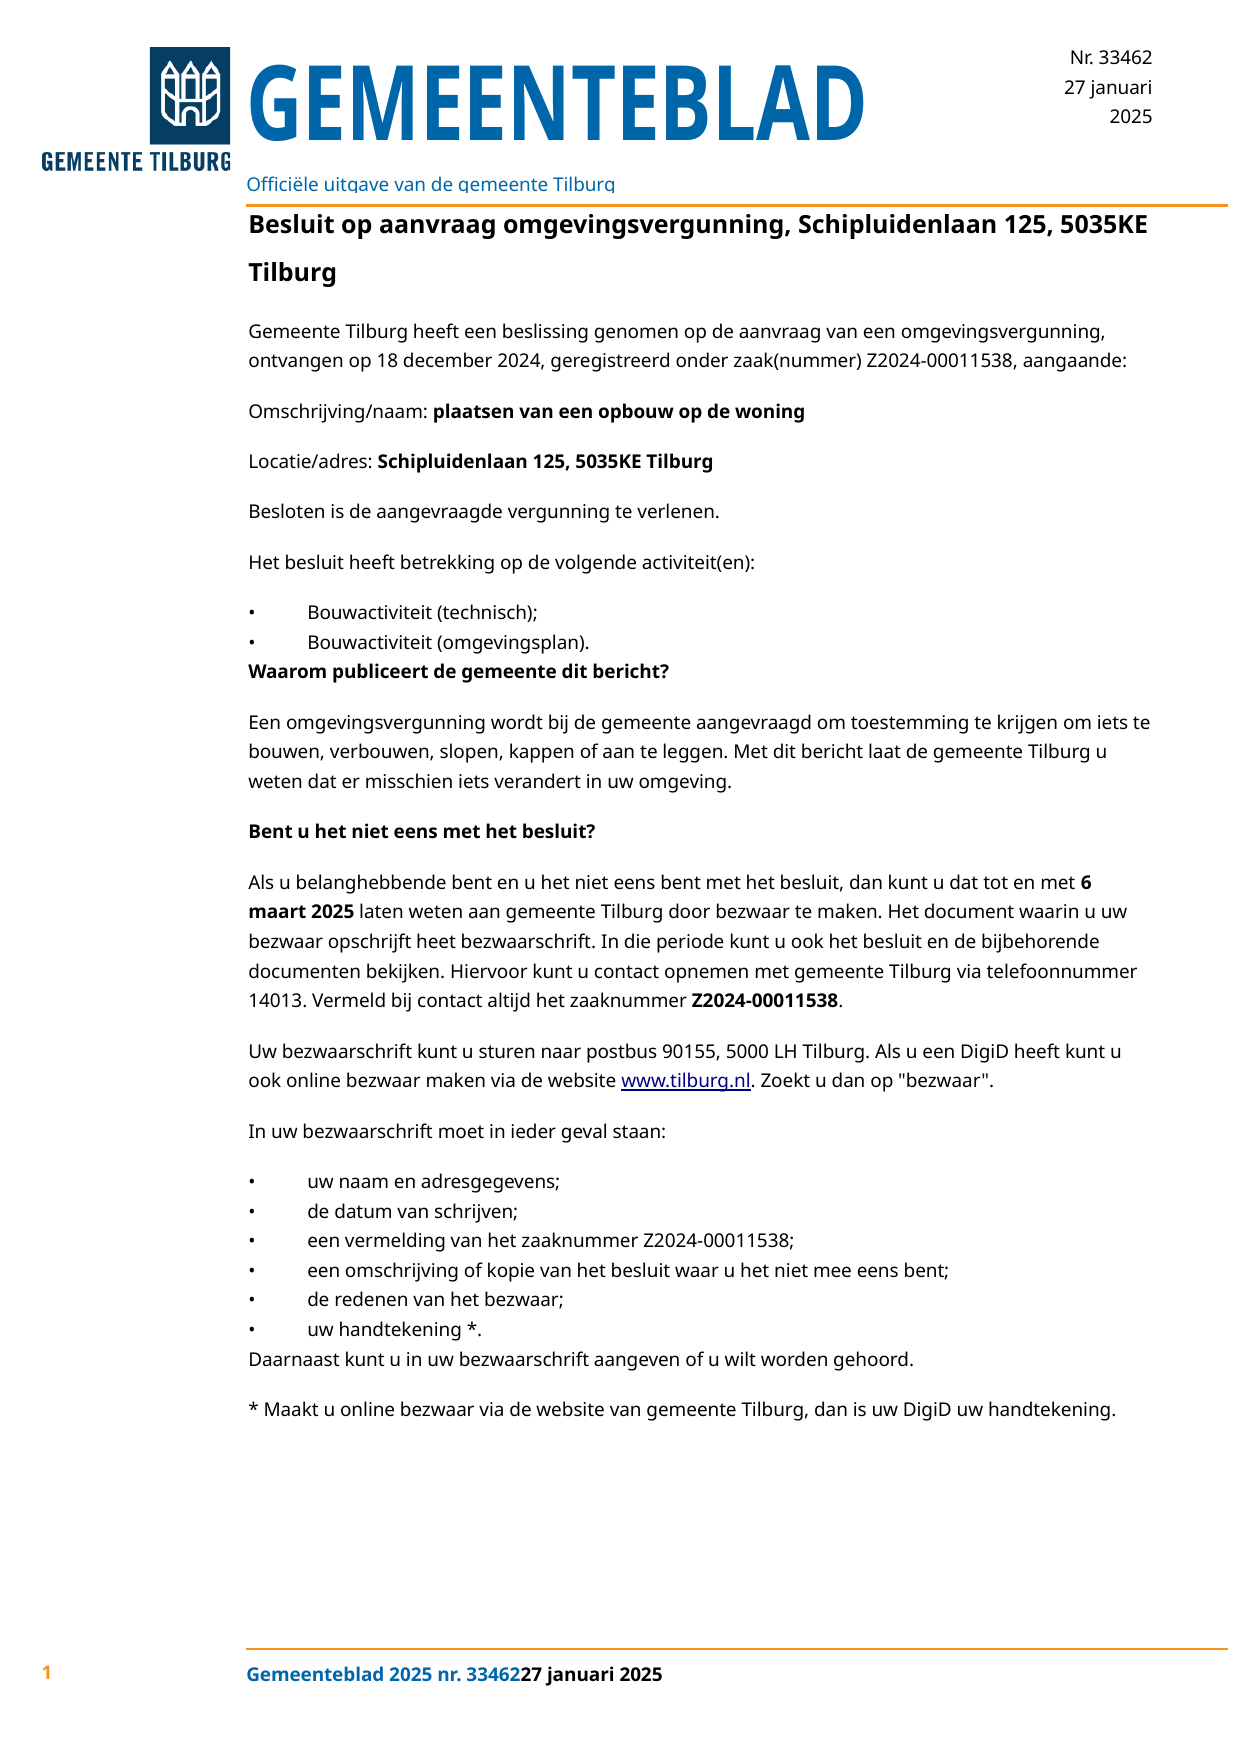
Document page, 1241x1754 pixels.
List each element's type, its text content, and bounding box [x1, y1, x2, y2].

text Besluit op aanvraag omgevingsvergunning, Schipluidenlaan 125, 5035KE Tilburg [248, 207, 1152, 288]
list een omschrijving of kopie van het besluit waar u het niet mee eens bent; [248, 1257, 1152, 1283]
list Bouwactiviteit (technisch); [248, 599, 1152, 625]
text Locatie/adres: Schipluidenlaan 125, 5035KE Tilburg [248, 448, 1152, 474]
text Bent u het niet eens met het besluit? [248, 819, 1152, 844]
text Besloten is de aangevraagde vergunning te verlenen. [248, 499, 1152, 524]
list de datum van schrijven; [248, 1198, 1152, 1224]
text Daarnaast kunt u in uw bezwaarschrift aangeven of u wilt worden gehoord. [248, 1346, 1152, 1372]
text Het besluit heeft betrekking op de volgende activiteit(en): [248, 549, 1152, 575]
list Bouwactiviteit (omgevingsplan). [248, 629, 1152, 655]
text Als u belanghebbende bent en u het niet eens bent met het besluit, dan kunt u dat tot en met 6 maart 2025 laten weten aan gemeente Tilburg door bezwaar te maken. Het document waarin u uw bezwaar opschrijft heet bezwaarschrift. In die periode kunt u ook het besluit en de bijbehorende documenten bekijken. Hiervoor kunt u contact opnemen met gemeente Tilburg via telefoonnummer 14013. Vermeld bij contact altijd het zaaknummer Z2024-00011538. [248, 869, 1152, 1013]
text Een omgevingsvergunning wordt bij de gemeente aangevraagd om toestemming te krijgen om iets te bouwen, verbouwen, slopen, kappen of aan te leggen. Met dit bericht laat de gemeente Tilburg u weten dat er misschien iets verandert in uw omgeving. [248, 709, 1152, 794]
picture [41, 47, 231, 172]
text Uw bezwaarschrift kunt u sturen naar postbus 90155, 5000 LH Tilburg. Als u een DigiD heeft kunt u ook online bezwaar maken via de website www.tilburg.nl. Zoekt u dan op "bezwaar". [248, 1038, 1152, 1093]
text Omschrijving/naam: plaatsen van een opbouw op de woning [248, 398, 1152, 424]
list uw handtekening *. [248, 1316, 1152, 1342]
list uw naam en adresgegevens; [248, 1168, 1152, 1194]
list de redenen van het bezwaar; [248, 1287, 1152, 1312]
text Waarom publiceert de gemeente dit bericht? [248, 659, 1152, 684]
text * Maakt u online bezwaar via de website van gemeente Tilburg, dan is uw DigiD uw handtekening. [248, 1396, 1152, 1422]
text Gemeente Tilburg heeft een beslissing genomen op de aanvraag van een omgevingsvergunning, ontvangen op 18 december 2024, geregistreerd onder zaak(nummer) Z2024-00011538, aangaande: [248, 318, 1152, 373]
text In uw bezwaarschrift moet in ieder geval staan: [248, 1118, 1152, 1144]
list een vermelding van het zaaknummer Z2024-00011538; [248, 1227, 1152, 1253]
